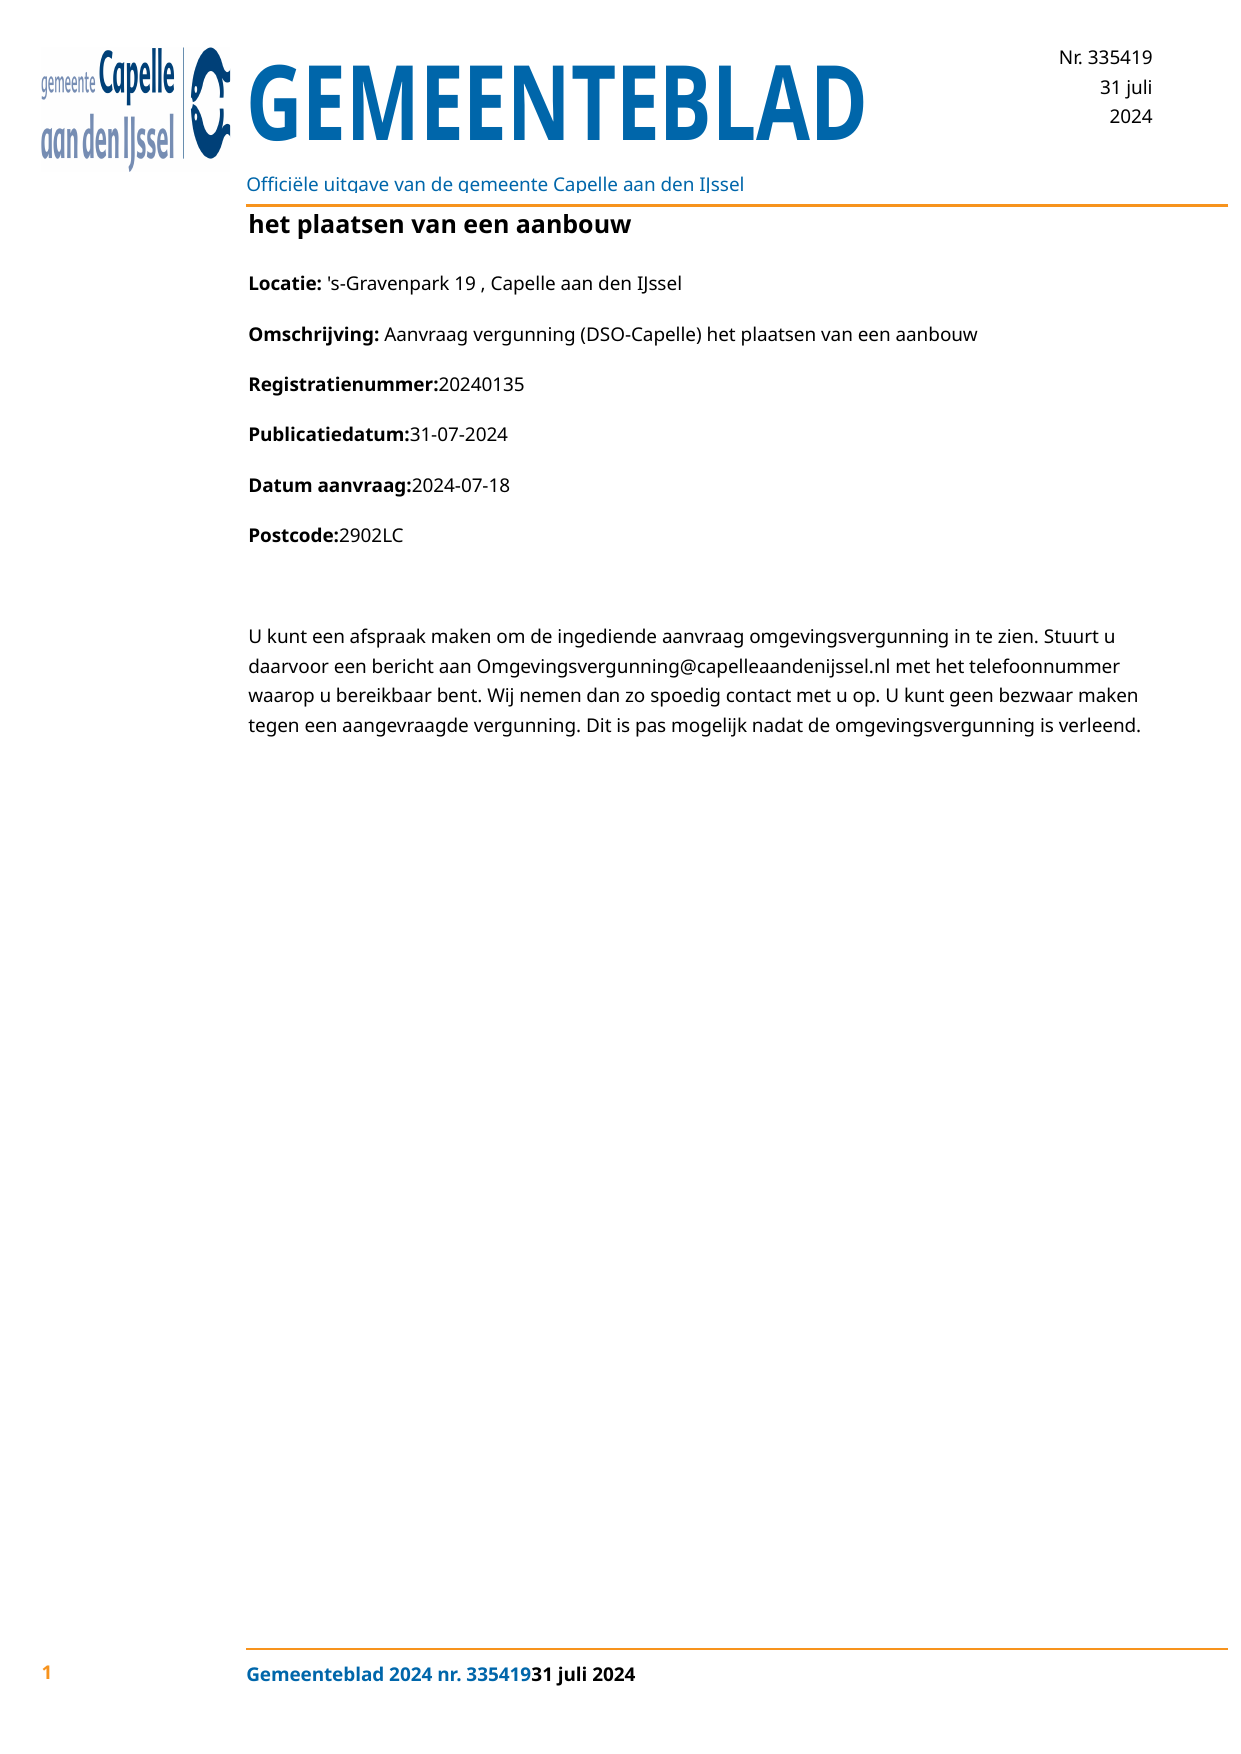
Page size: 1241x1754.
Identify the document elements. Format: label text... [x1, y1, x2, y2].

text Postcode:2902LC [248, 522, 1152, 548]
text Datum aanvraag:2024-07-18 [248, 472, 1152, 498]
text Omschrijving: Aanvraag vergunning (DSO-Capelle) het plaatsen van een aanbouw [248, 321, 1152, 346]
text het plaatsen van een aanbouw [248, 207, 1152, 241]
picture [41, 47, 231, 172]
text Locatie: 's-Gravenpark 19 , Capelle aan den IJssel [248, 270, 1152, 296]
text Publicatiedatum:31-07-2024 [248, 422, 1152, 447]
text Registratienummer:20240135 [248, 371, 1152, 397]
text U kunt een afspraak maken om de ingediende aanvraag omgevingsvergunning in te zien. Stuurt u daarvoor een bericht aan Omgevingsvergunning@capelleaandenijssel.nl met het telefoonnummer waarop u bereikbaar bent. Wij nemen dan zo spoedig contact met u op. U kunt geen bezwaar maken tegen een aangevraagde vergunning. Dit is pas mogelijk nadat de omgevingsvergunning is verleend. [248, 623, 1152, 738]
